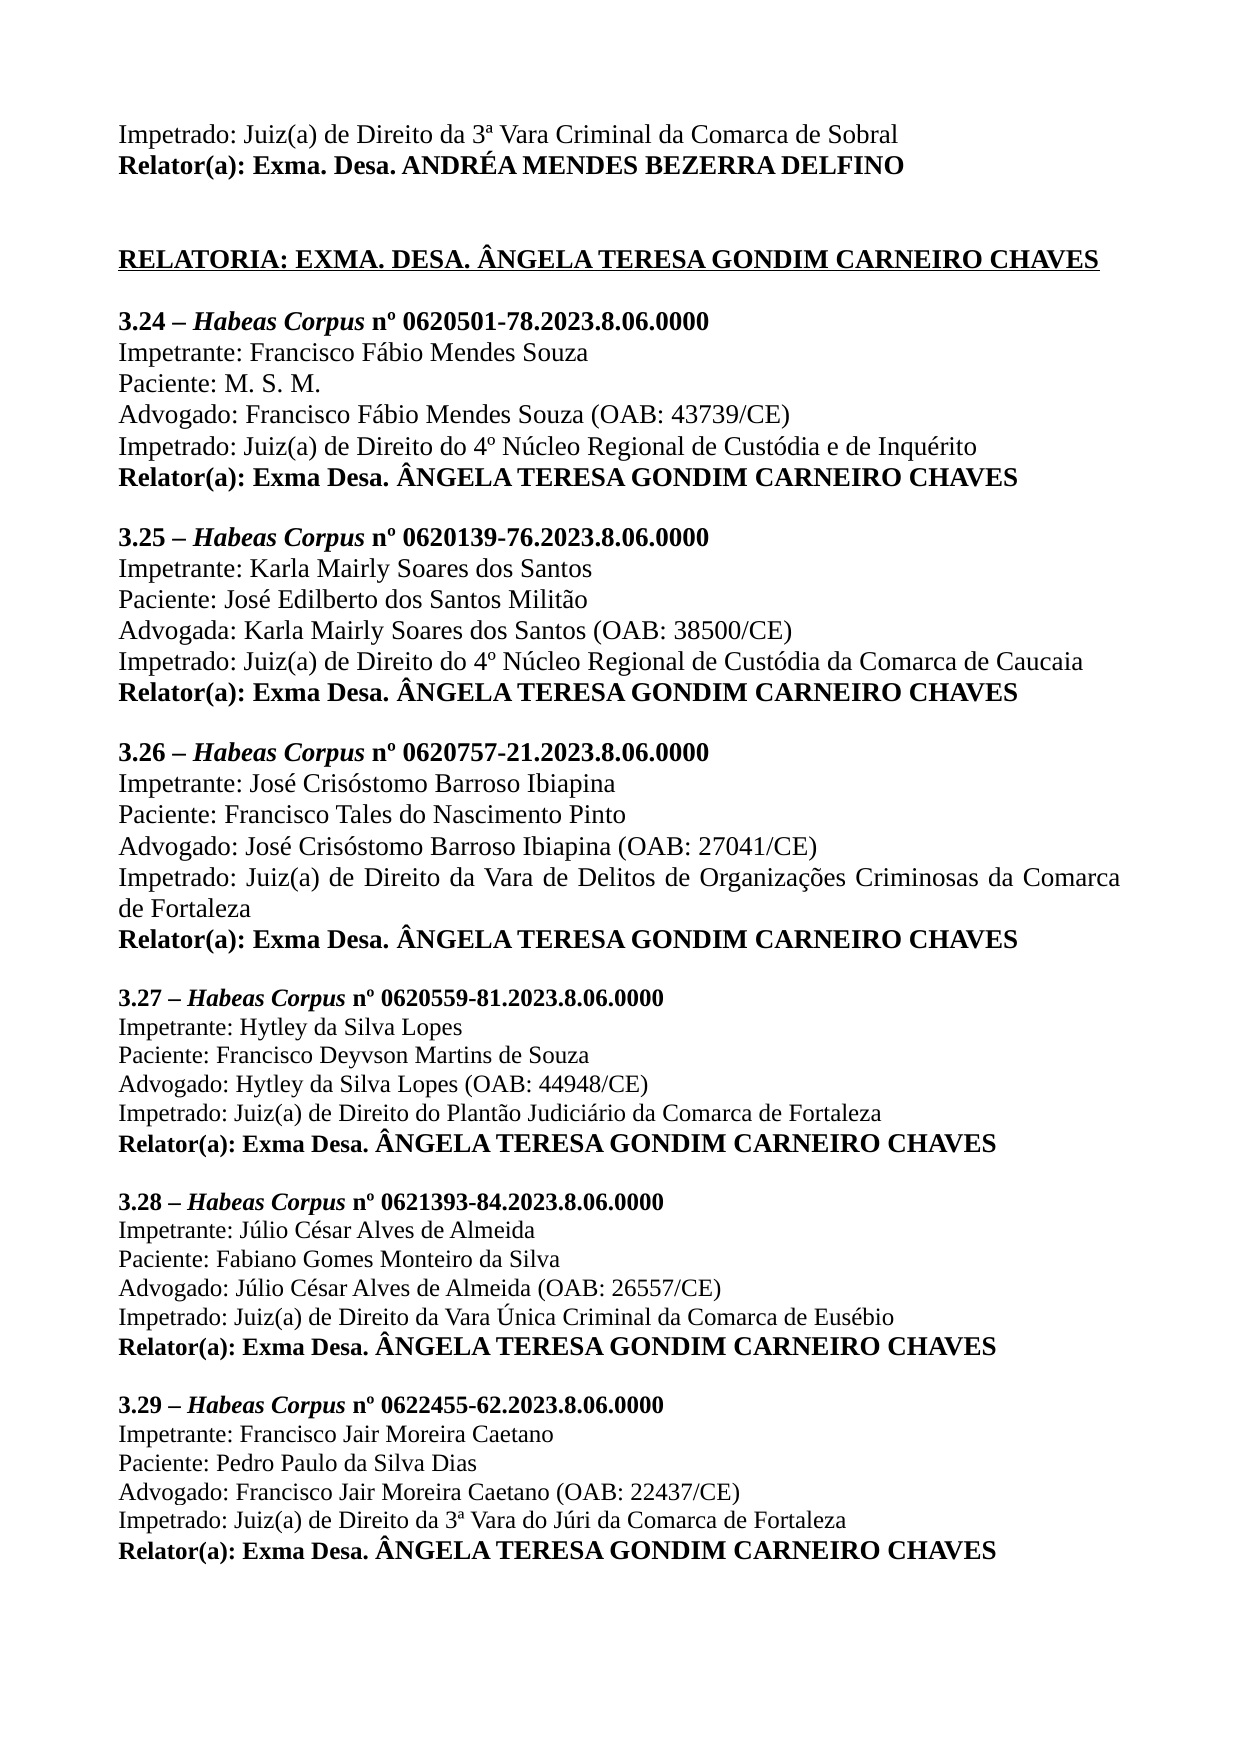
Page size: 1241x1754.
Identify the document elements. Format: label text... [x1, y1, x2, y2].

text Paciente: M. S. M. [118, 367, 1122, 398]
text Impetrante: Francisco Jair Moreira Caetano [118, 1419, 1122, 1448]
text Impetrado: Juiz(a) de Direito do 4º Núcleo Regional de Custódia da Comarca de Caucaia [118, 645, 1122, 676]
text Paciente: Fabiano Gomes Monteiro da Silva [118, 1244, 1122, 1273]
text Relator(a): Exma Desa. ÂNGELA TERESA GONDIM CARNEIRO CHAVES [118, 1534, 1122, 1565]
text Impetrante: Francisco Fábio Mendes Souza [118, 336, 1122, 367]
text Impetrado: Juiz(a) de Direito da Vara de Delitos de Organizações Criminosas da Comarca de Fortaleza [118, 861, 1122, 923]
text Impetrado: Juiz(a) de Direito do Plantão Judiciário da Comarca de Fortaleza [118, 1098, 1122, 1127]
text Advogado: Francisco Fábio Mendes Souza (OAB: 43739/CE) [118, 398, 1122, 429]
text 3.28 – Habeas Corpus nº 0621393-84.2023.8.06.0000 [118, 1187, 1122, 1215]
text Impetrante: José Crisóstomo Barroso Ibiapina [118, 767, 1122, 798]
text 3.26 – Habeas Corpus nº 0620757-21.2023.8.06.0000 [118, 736, 1122, 767]
text Impetrado: Juiz(a) de Direito da 3ª Vara do Júri da Comarca de Fortaleza [118, 1505, 1122, 1534]
text Relator(a): Exma. Desa. ANDRÉA MENDES BEZERRA DELFINO [118, 149, 1122, 180]
text Impetrado: Juiz(a) de Direito da 3ª Vara Criminal da Comarca de Sobral [118, 118, 1122, 149]
text Impetrante: Hytley da Silva Lopes [118, 1012, 1122, 1041]
text 3.24 – Habeas Corpus nº 0620501-78.2023.8.06.0000 [118, 305, 1122, 336]
text Advogada: Karla Mairly Soares dos Santos (OAB: 38500/CE) [118, 614, 1122, 645]
text Impetrante: Júlio César Alves de Almeida [118, 1215, 1122, 1244]
text 3.29 – Habeas Corpus nº 0622455-62.2023.8.06.0000 [118, 1390, 1122, 1419]
text Relator(a): Exma Desa. ÂNGELA TERESA GONDIM CARNEIRO CHAVES [118, 461, 1122, 492]
text RELATORIA: EXMA. DESA. ÂNGELA TERESA GONDIM CARNEIRO CHAVES [118, 243, 1122, 274]
text Relator(a): Exma Desa. ÂNGELA TERESA GONDIM CARNEIRO CHAVES [118, 923, 1122, 954]
text Impetrante: Karla Mairly Soares dos Santos [118, 552, 1122, 583]
text Relator(a): Exma Desa. ÂNGELA TERESA GONDIM CARNEIRO CHAVES [118, 1330, 1122, 1362]
text Relator(a): Exma Desa. ÂNGELA TERESA GONDIM CARNEIRO CHAVES [118, 1127, 1122, 1158]
text Paciente: José Edilberto dos Santos Militão [118, 583, 1122, 614]
text Advogado: Hytley da Silva Lopes (OAB: 44948/CE) [118, 1069, 1122, 1098]
text Relator(a): Exma Desa. ÂNGELA TERESA GONDIM CARNEIRO CHAVES [118, 676, 1122, 707]
text Paciente: Pedro Paulo da Silva Dias [118, 1448, 1122, 1477]
text 3.27 – Habeas Corpus nº 0620559-81.2023.8.06.0000 [118, 983, 1122, 1012]
text Paciente: Francisco Tales do Nascimento Pinto [118, 798, 1122, 830]
text Paciente: Francisco Deyvson Martins de Souza [118, 1041, 1122, 1069]
text Impetrado: Juiz(a) de Direito da Vara Única Criminal da Comarca de Eusébio [118, 1302, 1122, 1330]
text Advogado: Júlio César Alves de Almeida (OAB: 26557/CE) [118, 1273, 1122, 1302]
text Impetrado: Juiz(a) de Direito do 4º Núcleo Regional de Custódia e de Inquérito [118, 429, 1122, 461]
text 3.25 – Habeas Corpus nº 0620139-76.2023.8.06.0000 [118, 521, 1122, 552]
text Advogado: José Crisóstomo Barroso Ibiapina (OAB: 27041/CE) [118, 830, 1122, 861]
text Advogado: Francisco Jair Moreira Caetano (OAB: 22437/CE) [118, 1477, 1122, 1505]
